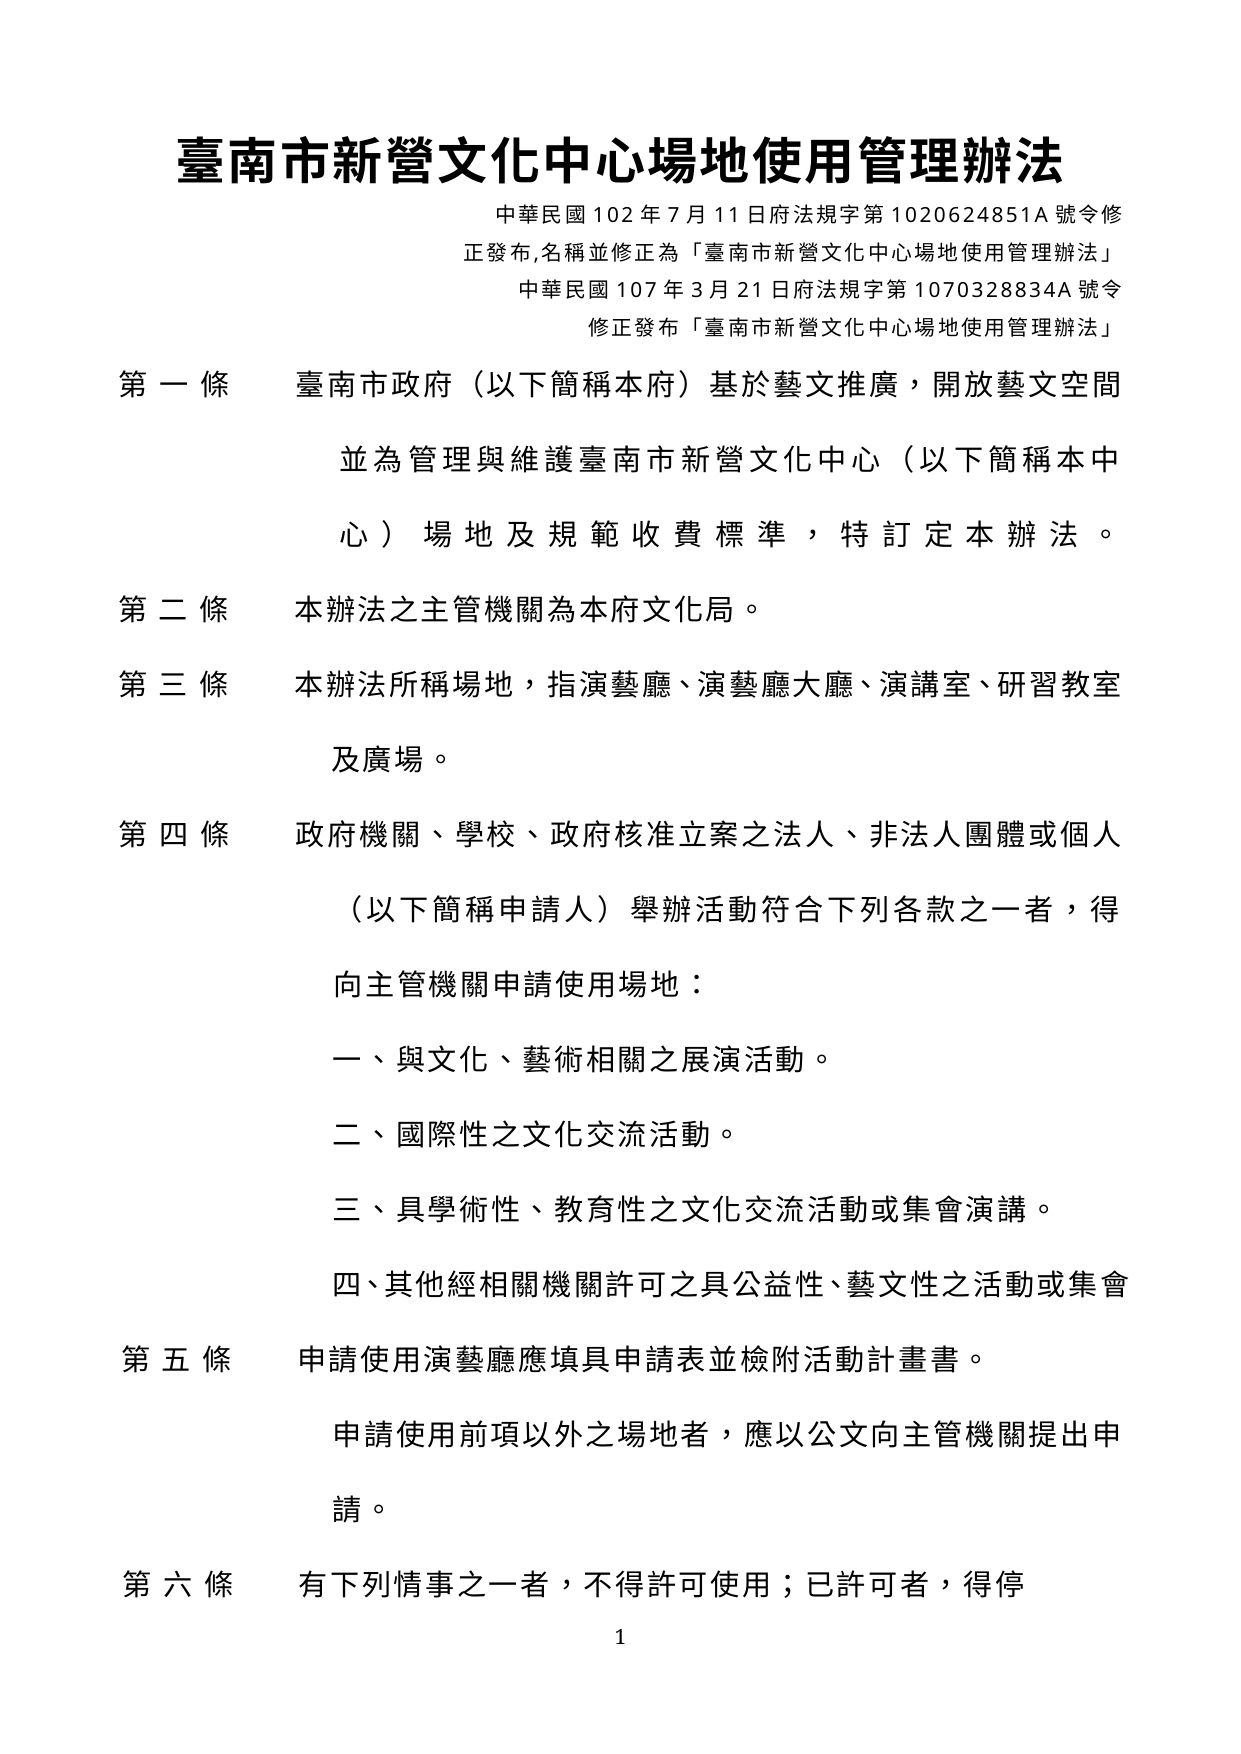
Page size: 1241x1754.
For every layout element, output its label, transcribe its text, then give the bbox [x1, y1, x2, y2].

text 第 三 條 本辦法所稱場地，指演藝廳、演藝廳大廳、演講室、研習教室及廣場。 [118, 645, 1122, 795]
text 第 五 條 申請使用演藝廳應填具申請表並檢附活動計畫書。 [118, 1320, 1122, 1395]
text 四、其他經相關機關許可之具公益性、藝文性之活動或集會。 [333, 1245, 1122, 1320]
text 修正發布「臺南市新營文化中心場地使用管理辦法」 [118, 308, 1122, 345]
text 申請使用前項以外之場地者，應以公文向主管機關提出申請。 [332, 1395, 1122, 1545]
text 三、具學術性、教育性之文化交流活動或集會演講。 [333, 1170, 1122, 1245]
text 二、國際性之文化交流活動。 [333, 1095, 1122, 1170]
text 第 四 條 政府機關、學校、政府核准立案之法人、非法人團體或個人（以下簡稱申請人）舉辦活動符合下列各款之一者，得向主管機關申請使用場地： [118, 795, 1122, 1020]
text 臺南市新營文化中心場地使用管理辦法 [118, 120, 1122, 195]
text 第 六 條 有下列情事之一者，不得許可使用；已許可者，得停 [123, 1545, 1122, 1620]
text 第 二 條 本辦法之主管機關為本府文化局。 [118, 570, 1122, 645]
text 一、與文化、藝術相關之展演活動。 [333, 1020, 1122, 1095]
text 中華民國107年3月21日府法規字第1070328834A號令 [118, 270, 1122, 308]
text 第 一 條 臺南市政府（以下簡稱本府）基於藝文推廣，開放藝文空間，並為管理與維護臺南市新營文化中心（以下簡稱本中心）場地及規範收費標準，特訂定本辦法。 [118, 345, 1122, 570]
text 中華民國102年7月11日府法規字第1020624851A號令修正發布,名稱並修正為「臺南市新營文化中心場地使用管理辦法」 [118, 195, 1122, 270]
